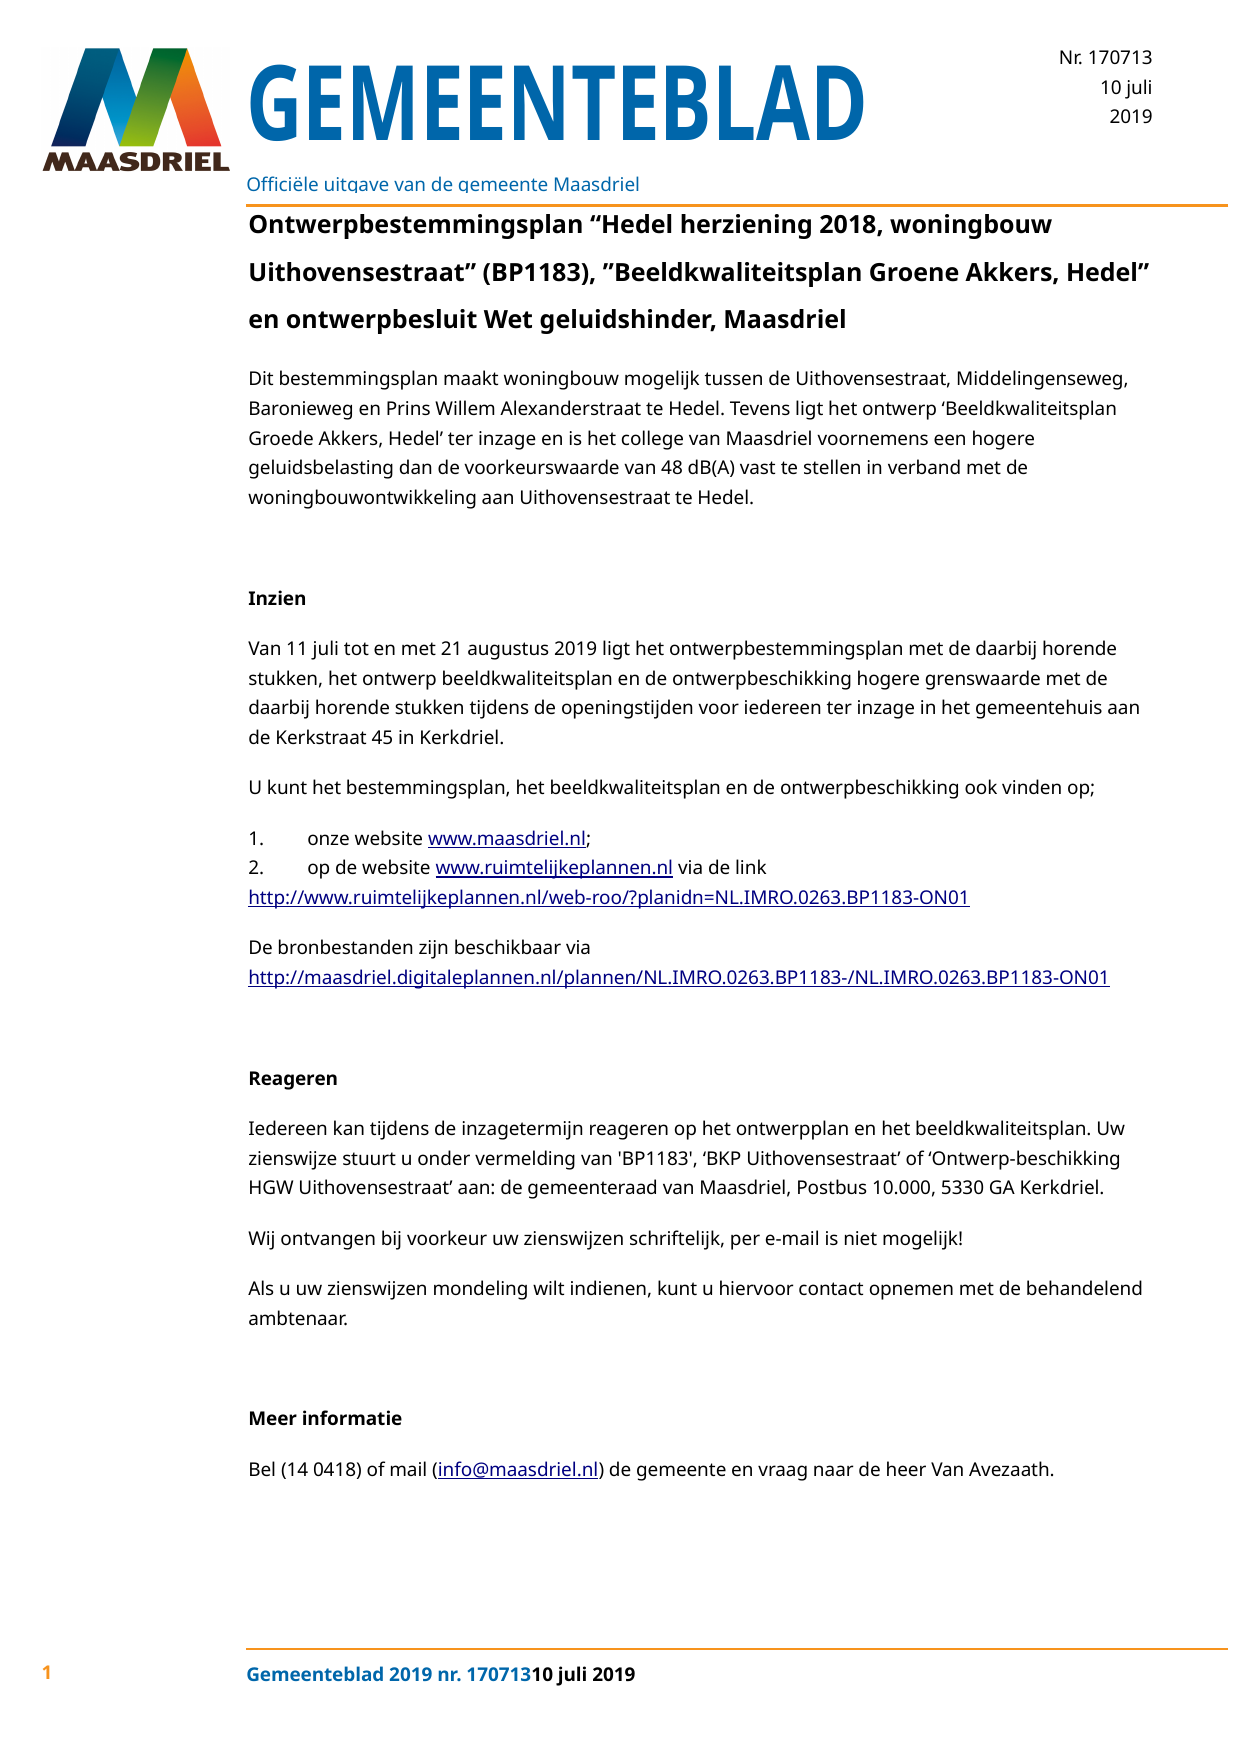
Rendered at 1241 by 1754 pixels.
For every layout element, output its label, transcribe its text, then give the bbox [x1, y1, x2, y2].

text Iedereen kan tijdens de inzagetermijn reageren op het ontwerpplan en het beeldkwaliteitsplan. Uw zienswijze stuurt u onder vermelding van 'BP1183', ‘BKP Uithovensestraat’ of ‘Ontwerp-beschikking HGW Uithovensestraat’ aan: de gemeenteraad van Maasdriel, Postbus 10.000, 5330 GA Kerkdriel. [248, 1115, 1152, 1200]
text Dit bestemmingsplan maakt woningbouw mogelijk tussen de Uithovensestraat, Middelingenseweg, Baronieweg en Prins Willem Alexanderstraat te Hedel. Tevens ligt het ontwerp ‘Beeldkwaliteitsplan Groede Akkers, Hedel’ ter inzage en is het college van Maasdriel voornemens een hogere geluidsbelasting dan de voorkeurswaarde van 48 dB(A) vast te stellen in verband met de woningbouwontwikkeling aan Uithovensestraat te Hedel. [248, 366, 1152, 509]
text Bel (14 0418) of mail (info@maasdriel.nl) de gemeente en vraag naar de heer Van Avezaath. [248, 1456, 1152, 1482]
list op de website www.ruimtelijkeplannen.nl via de link [248, 854, 1152, 880]
list onze website www.maasdriel.nl; [248, 825, 1152, 850]
text De bronbestanden zijn beschikbaar via http://maasdriel.digitaleplannen.nl/plannen/NL.IMRO.0263.BP1183-/NL.IMRO.0263.BP1183-ON01 [248, 934, 1152, 989]
picture [41, 47, 231, 172]
text Als u uw zienswijzen mondeling wilt indienen, kunt u hiervoor contact opnemen met de behandelend ambtenaar. [248, 1275, 1152, 1330]
text Van 11 juli tot en met 21 augustus 2019 ligt het ontwerpbestemmingsplan met de daarbij horende stukken, het ontwerp beeldkwaliteitsplan en de ontwerpbeschikking hogere grenswaarde met de daarbij horende stukken tijdens de openingstijden voor iedereen ter inzage in het gemeentehuis aan de Kerkstraat 45 in Kerkdriel. [248, 635, 1152, 749]
text Ontwerpbestemmingsplan “Hedel herziening 2018, woningbouw Uithovensestraat” (BP1183), ”Beeldkwaliteitsplan Groene Akkers, Hedel” en ontwerpbesluit Wet geluidshinder, Maasdriel [248, 207, 1152, 336]
text Meer informatie [248, 1406, 1152, 1431]
text U kunt het bestemmingsplan, het beeldkwaliteitsplan en de ontwerpbeschikking ook vinden op; [248, 774, 1152, 800]
text http://www.ruimtelijkeplannen.nl/web-roo/?planidn=NL.IMRO.0263.BP1183-ON01 [248, 884, 1152, 909]
text Wij ontvangen bij voorkeur uw zienswijzen schriftelijk, per e-mail is niet mogelijk! [248, 1225, 1152, 1250]
text Reageren [248, 1065, 1152, 1090]
text Inzien [248, 585, 1152, 610]
